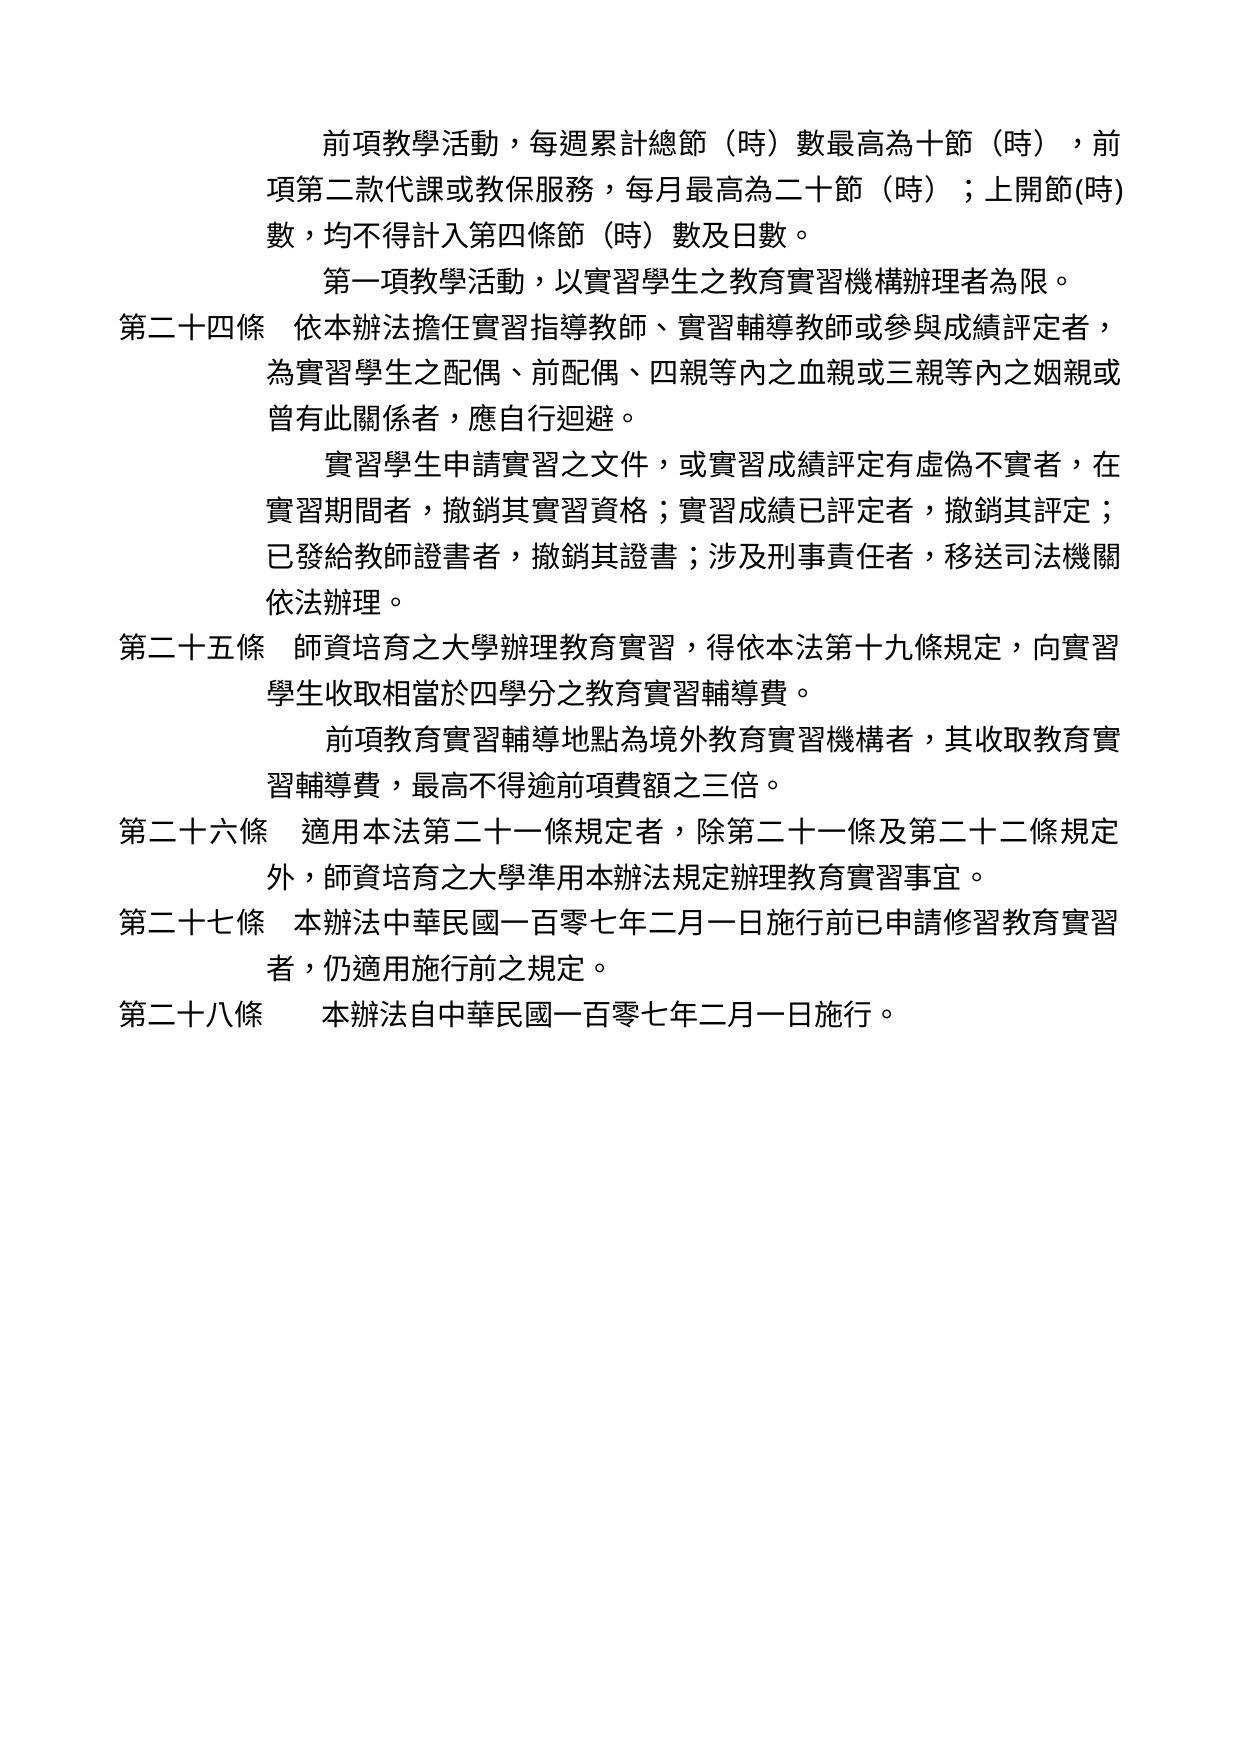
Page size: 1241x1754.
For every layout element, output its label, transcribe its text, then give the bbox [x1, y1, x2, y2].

text 第一項教學活動，以實習學生之教育實習機構辦理者為限。 [266, 256, 1123, 301]
text 第二十五條 師資培育之大學辦理教育實習，得依本法第十九條規定，向實習學生收取相當於四學分之教育實習輔導費。 [118, 622, 1123, 714]
text 第二十六條 適用本法第二十一條規定者，除第二十一條及第二十二條規定外，師資培育之大學準用本辦法規定辦理教育實習事宜。 [118, 806, 1123, 897]
text 第二十四條 依本辦法擔任實習指導教師、實習輔導教師或參與成績評定者，為實習學生之配偶、前配偶、四親等內之血親或三親等內之姻親或曾有此關係者，應自行迴避。 [118, 301, 1123, 439]
text 第二十八條 本辦法自中華民國一百零七年二月一日施行。 [118, 989, 1123, 1035]
text 第二十七條 本辦法中華民國一百零七年二月一日施行前已申請修習教育實習者，仍適用施行前之規定。 [118, 897, 1123, 989]
text 前項教育實習輔導地點為境外教育實習機構者，其收取教育實習輔導費，最高不得逾前項費額之三倍。 [266, 714, 1123, 806]
text 前項教學活動，每週累計總節（時）數最高為十節（時），前項第二款代課或教保服務，每月最高為二十節（時）；上開節(時)數，均不得計入第四條節（時）數及日數。 [266, 118, 1123, 256]
text 實習學生申請實習之文件，或實習成績評定有虛偽不實者，在實習期間者，撤銷其實習資格；實習成績已評定者，撤銷其評定；已發給教師證書者，撤銷其證書；涉及刑事責任者，移送司法機關依法辦理。 [266, 439, 1123, 622]
